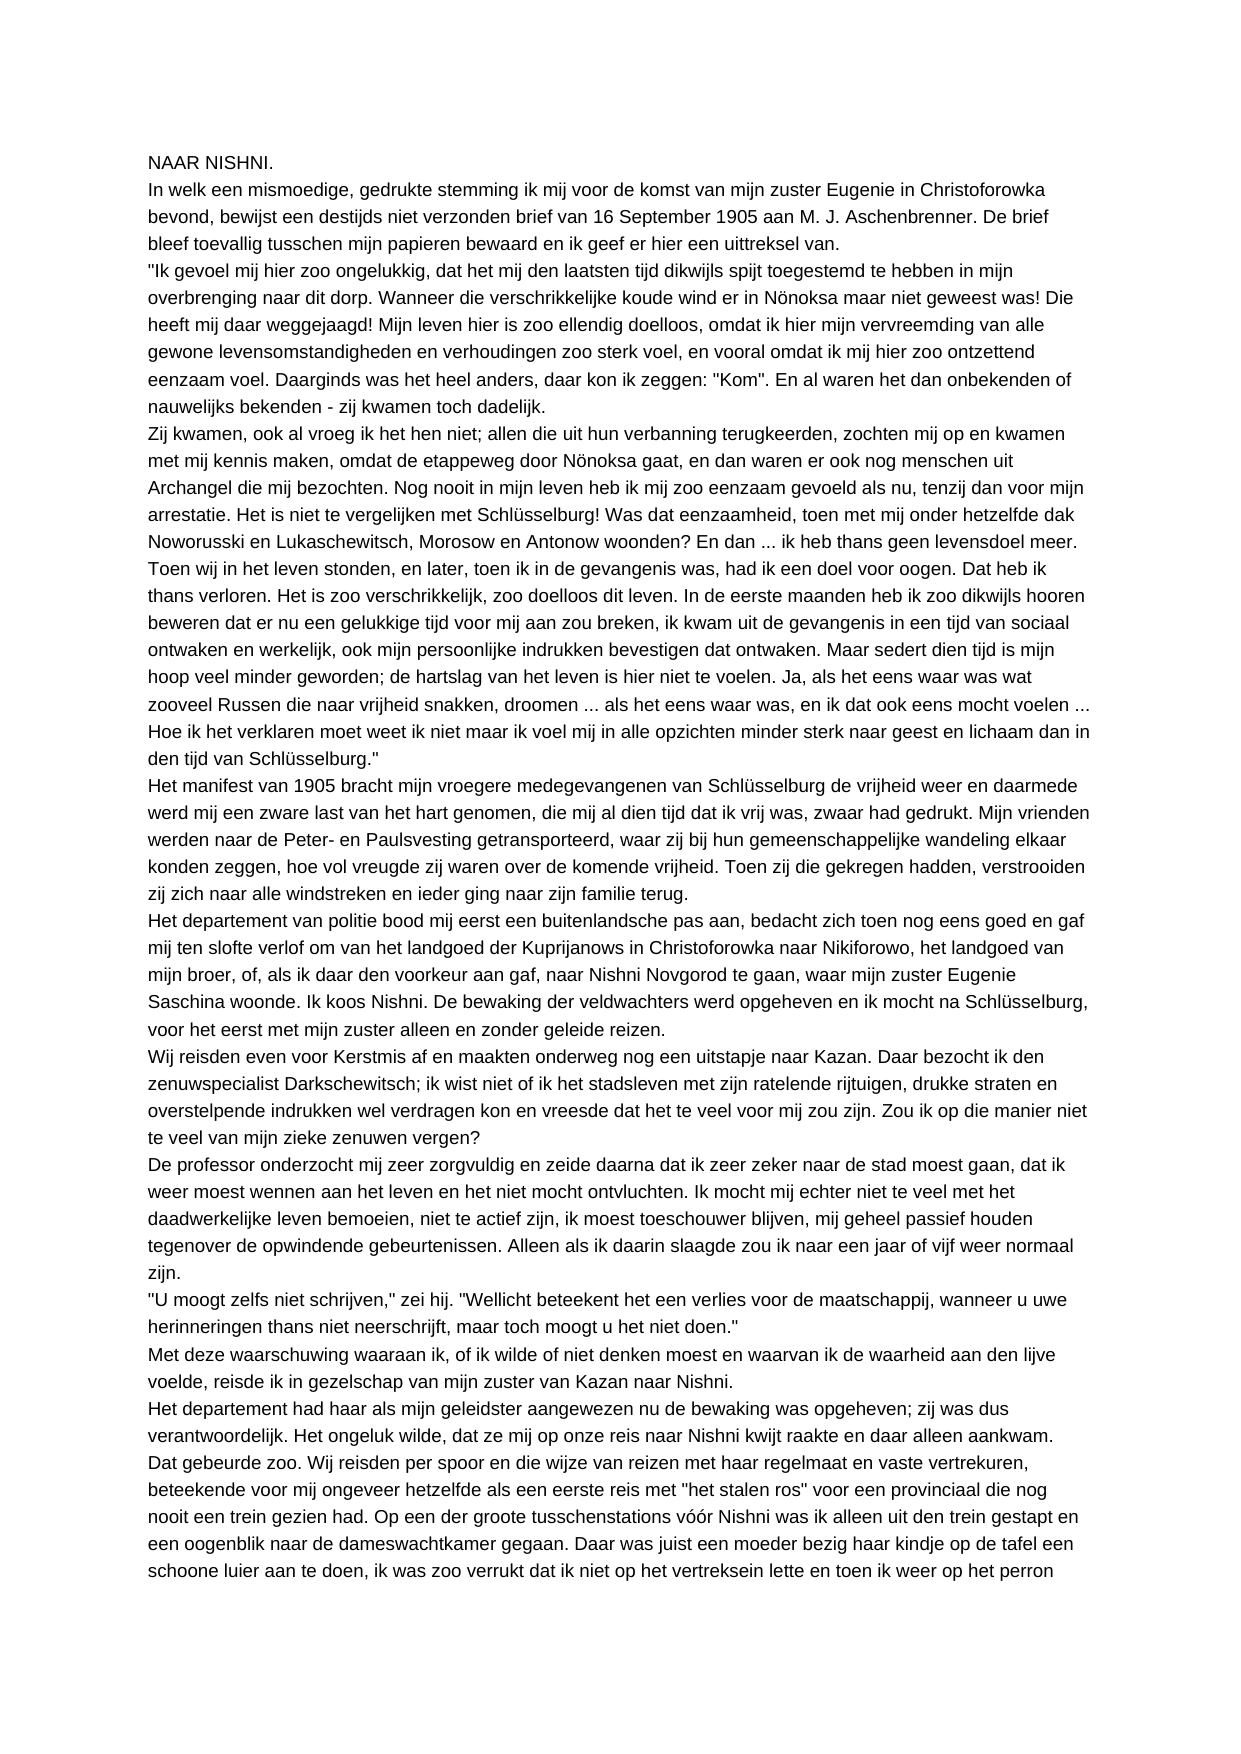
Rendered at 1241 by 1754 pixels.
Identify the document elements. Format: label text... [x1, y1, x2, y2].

text In welk een mismoedige, gedrukte stemming ik mij voor de komst van mijn zuster Eugenie in Christoforowka bevond, bewijst een destijds niet verzonden brief van 16 September 1905 aan M. J. Aschenbrenner. De brief bleef toevallig tusschen mijn papieren bewaard en ik geef er hier een uittreksel van. [148, 175, 1093, 256]
text Wij reisden even voor Kerstmis af en maakten onderweg nog een uitstapje naar Kazan. Daar bezocht ik den zenuwspecialist Darkschewitsch; ik wist niet of ik het stadsleven met zijn ratelende rijtuigen, drukke straten en overstelpende indrukken wel verdragen kon en vreesde dat het te veel voor mij zou zijn. Zou ik op die manier niet te veel van mijn zieke zenuwen vergen? [148, 1041, 1093, 1150]
text Zij kwamen, ook al vroeg ik het hen niet; allen die uit hun verbanning terugkeerden, zochten mij op en kwamen met mij kennis maken, omdat de etappeweg door Nönoksa gaat, en dan waren er ook nog menschen uit Archangel die mij bezochten. Nog nooit in mijn leven heb ik mij zoo eenzaam gevoeld als nu, tenzij dan voor mijn arrestatie. Het is niet te vergelijken met Schlüsselburg! Was dat eenzaamheid, toen met mij onder hetzelfde dak Noworusski en Lukaschewitsch, Morosow en Antonow woonden? En dan ... ik heb thans geen levensdoel meer. Toen wij in het leven stonden, en later, toen ik in de gevangenis was, had ik een doel voor oogen. Dat heb ik thans verloren. Het is zoo verschrikkelijk, zoo doelloos dit leven. In de eerste maanden heb ik zoo dikwijls hooren beweren dat er nu een gelukkige tijd voor mij aan zou breken, ik kwam uit de gevangenis in een tijd van sociaal ontwaken en werkelijk, ook mijn persoonlijke indrukken bevestigen dat ontwaken. Maar sedert dien tijd is mijn hoop veel minder geworden; de hartslag van het leven is hier niet te voelen. Ja, als het eens waar was wat zooveel Russen die naar vrijheid snakken, droomen ... als het eens waar was, en ik dat ook eens mocht voelen ... [148, 418, 1093, 716]
text "Ik gevoel mij hier zoo ongelukkig, dat het mij den laatsten tijd dikwijls spijt toegestemd te hebben in mijn overbrenging naar dit dorp. Wanneer die verschrikkelijke koude wind er in Nönoksa maar niet geweest was! Die heeft mij daar weggejaagd! Mijn leven hier is zoo ellendig doelloos, omdat ik hier mijn vervreemding van alle gewone levensomstandigheden en verhoudingen zoo sterk voel, en vooral omdat ik mij hier zoo ontzettend eenzaam voel. Daarginds was het heel anders, daar kon ik zeggen: "Kom". En al waren het dan onbekenden of nauwelijks bekenden - zij kwamen toch dadelijk. [148, 256, 1093, 418]
text Het departement had haar als mijn geleidster aangewezen nu de bewaking was opgeheven; zij was dus verantwoordelijk. Het ongeluk wilde, dat ze mij op onze reis naar Nishni kwijt raakte en daar alleen aankwam. [148, 1393, 1093, 1448]
text "U moogt zelfs niet schrijven," zei hij. "Wellicht beteekent het een verlies voor de maatschappij, wanneer u uwe herinneringen thans niet neerschrijft, maar toch moogt u het niet doen." [148, 1285, 1093, 1339]
text De professor onderzocht mij zeer zorgvuldig en zeide daarna dat ik zeer zeker naar de stad moest gaan, dat ik weer moest wennen aan het leven en het niet mocht ontvluchten. Ik mocht mij echter niet te veel met het daadwerkelijke leven bemoeien, niet te actief zijn, ik moest toeschouwer blijven, mij geheel passief houden tegenover de opwindende gebeurtenissen. Alleen als ik daarin slaagde zou ik naar een jaar of vijf weer normaal zijn. [148, 1150, 1093, 1285]
text Met deze waarschuwing waaraan ik, of ik wilde of niet denken moest en waarvan ik de waarheid aan den lijve voelde, reisde ik in gezelschap van mijn zuster van Kazan naar Nishni. [148, 1339, 1093, 1393]
text Het manifest van 1905 bracht mijn vroegere medegevangenen van Schlüsselburg de vrijheid weer en daarmede werd mij een zware last van het hart genomen, die mij al dien tijd dat ik vrij was, zwaar had gedrukt. Mijn vrienden werden naar de Peter- en Paulsvesting getransporteerd, waar zij bij hun gemeenschappelijke wandeling elkaar konden zeggen, hoe vol vreugde zij waren over de komende vrijheid. Toen zij die gekregen hadden, verstrooiden zij zich naar alle windstreken en ieder ging naar zijn familie terug. [148, 771, 1093, 906]
text NAAR NISHNI. [148, 148, 1093, 175]
text Dat gebeurde zoo. Wij reisden per spoor en die wijze van reizen met haar regelmaat en vaste vertrekuren, beteekende voor mij ongeveer hetzelfde als een eerste reis met "het stalen ros" voor een provinciaal die nog nooit een trein gezien had. Op een der groote tusschenstations vóór Nishni was ik alleen uit den trein gestapt en een oogenblik naar de dameswachtkamer gegaan. Daar was juist een moeder bezig haar kindje op de tafel een schoone luier aan te doen, ik was zoo verrukt dat ik niet op het vertreksein lette en toen ik weer op het perron [148, 1448, 1093, 1583]
text Het departement van politie bood mij eerst een buitenlandsche pas aan, bedacht zich toen nog eens goed en gaf mij ten slofte verlof om van het landgoed der Kuprijanows in Christoforowka naar Nikiforowo, het landgoed van mijn broer, of, als ik daar den voorkeur aan gaf, naar Nishni Novgorod te gaan, waar mijn zuster Eugenie Saschina woonde. Ik koos Nishni. De bewaking der veldwachters werd opgeheven en ik mocht na Schlüsselburg, voor het eerst met mijn zuster alleen en zonder geleide reizen. [148, 906, 1093, 1041]
text Hoe ik het verklaren moet weet ik niet maar ik voel mij in alle opzichten minder sterk naar geest en lichaam dan in den tijd van Schlüsselburg." [148, 716, 1093, 771]
